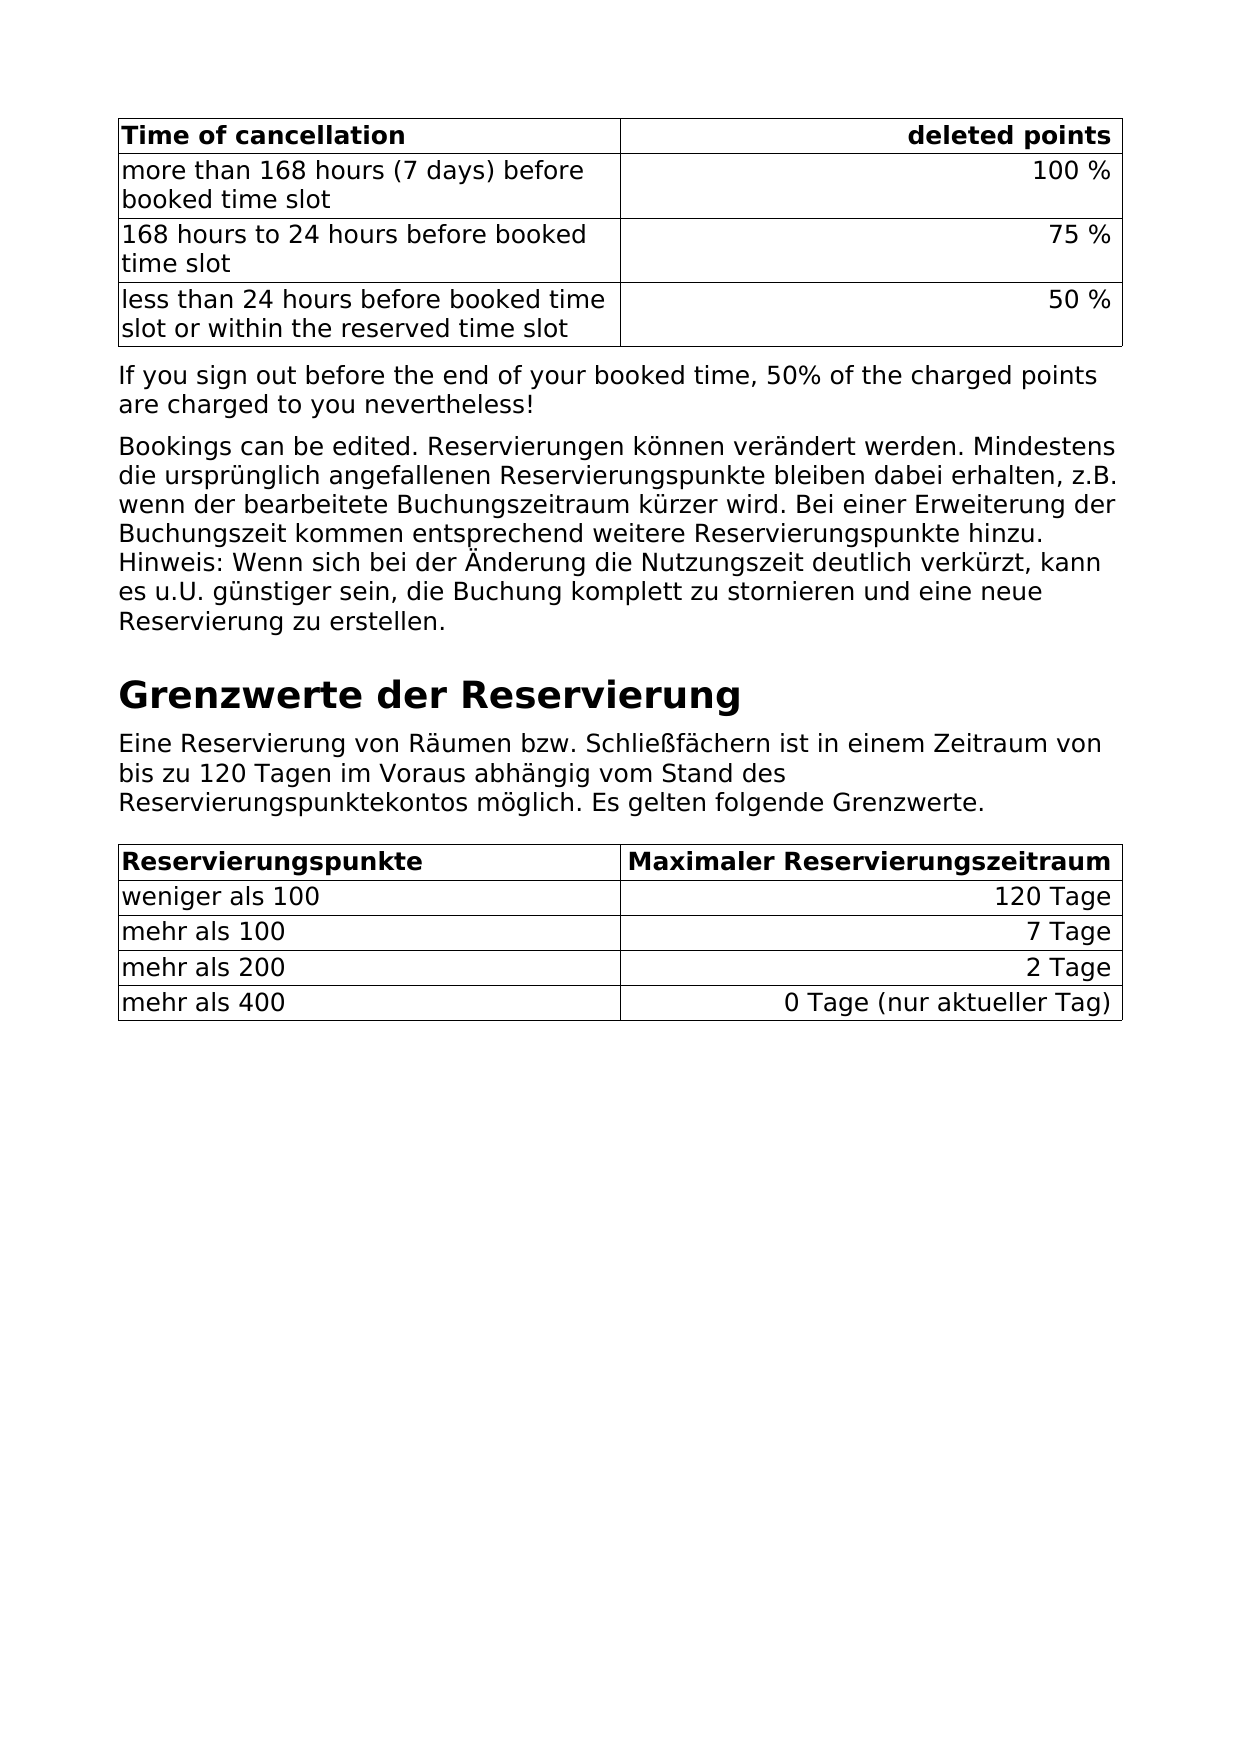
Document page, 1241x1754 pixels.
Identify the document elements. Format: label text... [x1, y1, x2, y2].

table_cell more than 168 hours (7 days) before booked time slot [119, 154, 620, 217]
table_header Time of cancellation [119, 119, 620, 153]
table_cell mehr als 400 [119, 986, 620, 1020]
text Eine Reservierung von Räumen bzw. Schließfächern ist in einem Zeitraum von bis zu 120 Tagen im Voraus abhängig vom Stand des Reservierungspunktekontos möglich. Es gelten folgende Grenzwerte. [118, 729, 1122, 817]
table_cell 7 Tage [621, 916, 1122, 950]
subtitle Grenzwerte der Reservierung [118, 673, 1122, 717]
table_cell 0 Tage (nur aktueller Tag) [621, 986, 1122, 1020]
table_cell 75 % [621, 219, 1122, 282]
table_cell 50 % [621, 283, 1122, 346]
table_cell less than 24 hours before booked time slot or within the reserved time slot [119, 283, 620, 346]
table_cell 2 Tage [621, 951, 1122, 985]
text Bookings can be edited. Reservierungen können verändert werden. Mindestens die ursprünglich angefallenen Reservierungspunkte bleiben dabei erhalten, z.B. wenn der bearbeitete Buchungszeitraum kürzer wird. Bei einer Erweiterung der Buchungszeit kommen entsprechend weitere Reservierungspunkte hinzu. Hinweis: Wenn sich bei der Änderung die Nutzungszeit deutlich verkürzt, kann es u.U. günstiger sein, die Buchung komplett zu stornieren und eine neue Reservierung zu erstellen. [118, 432, 1122, 636]
table_cell mehr als 200 [119, 951, 620, 985]
table_cell 120 Tage [621, 881, 1122, 914]
table_cell mehr als 100 [119, 916, 620, 950]
table_cell 168 hours to 24 hours before booked time slot [119, 219, 620, 282]
table_header Maximaler Reservierungszeitraum [621, 845, 1122, 879]
table_header deleted points [621, 119, 1122, 153]
table_cell 100 % [621, 154, 1122, 217]
text If you sign out before the end of your booked time, 50% of the charged points are charged to you nevertheless! [118, 361, 1122, 419]
table_header Reservierungspunkte [119, 845, 620, 879]
table_cell weniger als 100 [119, 881, 620, 914]
